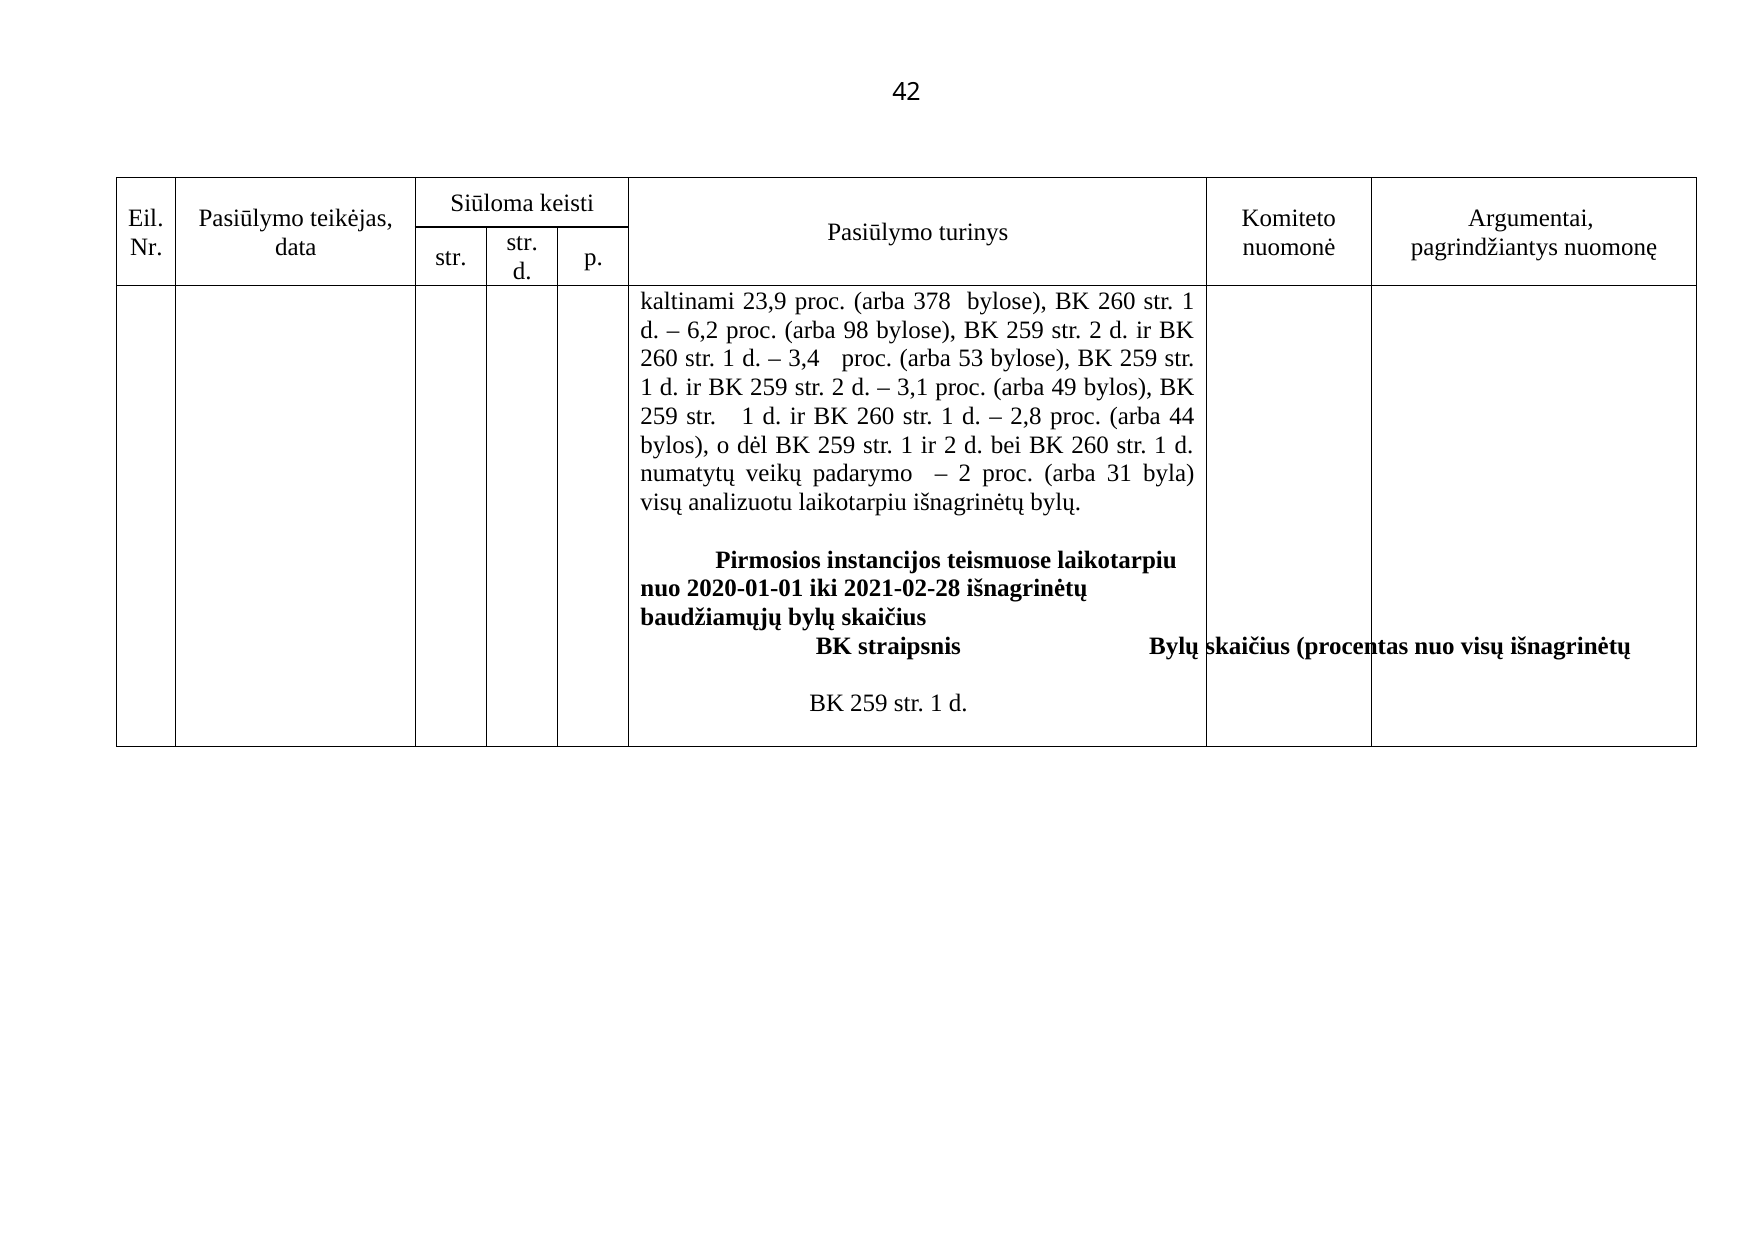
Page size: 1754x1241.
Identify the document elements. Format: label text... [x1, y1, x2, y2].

table_header Bylų skaičius (procentas nuo visų išnagrinėtų bylų) [1136, 631, 1206, 688]
table_cell p. [558, 228, 628, 285]
table_cell [1372, 286, 1696, 746]
table_header Pasiūlymo turinys [629, 178, 1206, 285]
table_header Pasiūlymo teikėjas, data [176, 178, 415, 285]
table_cell BK 259 str. 1 d. [640, 689, 1136, 746]
table_cell Atsižvelgti [1207, 286, 1371, 746]
table_cell 378 (23,9 proc.) [1136, 689, 1206, 746]
table_header Komiteto nuomonė [1207, 178, 1371, 285]
table_header Siūloma keisti [416, 178, 628, 226]
table_header Eil. Nr. [117, 178, 175, 285]
table_cell DĖL ĮSTATYMŲ PROJEKTŲ NR. XIVP-95 IR XIVP-96 TEISMŲ PRAKTIKA Lietuvos Respublikos generalinė prokuratūra, siekdama visapusiškai įvertinti svarstomu Lietuvos Respublikos administracinių nusižengimų kodekso (toliau – ANK) 71 straipsnio pakeitimo ir papildymo 4831 straipsniu įstatymo projektu Nr. XIVP-95 ir Lietuvos Respublikos baudžiamojo kodekso (toliau – BK) 259 straipsnio pakeitimo įstatymo projektu Nr. XIVP-96 (toliau – ir projektai) numatomą įtvirtinti teisinį reguliavimą, šiais projektais siekiamus tikslus ir galimas jų pasekmes, surinko ir apibendrino duomenis apie pirmosios instancijos teismuose išnagrinėtose atsitiktine tvarka atrinktose baudžiamosiose bylose asmenims, kurie buvo pripažinti kaltais pagal BK 259 str. 1 d., BK 259 str. 2 d. ir BK 260 str. 1 d., skirtų bausmių rūšis bei jų dydžius. Taip pat iš Informatikos ir ryšių departamento prie Lietuvos Respublikos vidaus reikalų ministerijos buvo gauti Administracinių nusižengimų registre esantys statistiniai duomenys apie 2014-2020 metais užregistruotus administracinius nusižengimus pagal Lietuvos Respublikos administracinių teisės pažeidimų kodekso (toliau – ATPK) 44 straipsnį ir ANK 71 straipsnį. Teikiame Jums apibendrintą statistinę informaciją, kuri galimai padės objektyviau įvertinti teismų skiriamų bausmių asmenims už veikas, susijusias su narkotinių, psichotropinių ar kitų psichiką veikiančių medžiagų vartojimu bei disponavimu, tendencijas bei registruojamų administracinių nusižengimų dinamiką. Pirmosios instancijos teismuose laikotarpiu nuo 2020-01-01 iki 2021-02-28 buvo išnagrinėtos 1579 baudžiamosios bylos, kuriose asmenys buvo pripažinti kaltais dėl nusikalstamų veikų, numatytų BK 259 str. 1 d., BK 259 str. 2 d. bei BK 260 str. 1 d., padarymo. Daugiau nei pusėje, t. y. 926 bylose arba 58,6 proc. visų analizuotu laikotarpiu išnagrinėtų bylų, asmenys buvo kaltinami nusikalstamos veikos, numatytos BK 259 str. 2 d. padarymu. Veikos, numatytos BK 259 str. 1 d. padarymu asmenys buvo kaltinami 23,9 proc. (arba 378 bylose), BK 260 str. 1 d. – 6,2 proc. (arba 98 bylose), BK 259 str. 2 d. ir BK 260 str. 1 d. – 3,4 proc. (arba 53 bylose), BK 259 str. 1 d. ir BK 259 str. 2 d. – 3,1 proc. (arba 49 bylos), BK 259 str. 1 d. ir BK 260 str. 1 d. – 2,8 proc. (arba 44 bylos), o dėl BK 259 str. 1 ir 2 d. bei BK 260 str. 1 d. numatytų veikų padarymo – 2 proc. (arba 31 byla) visų analizuotu laikotarpiu išnagrinėtų bylų. Pirmosios instancijos teismuose laikotarpiu nuo 2020-01-01 iki 2021-02-28 išnagrinėtų baudžiamųjų bylų skaičius Atsitiktine tvarka patikrinus aukščiau nurodytu laikotarpiu 80 išnagrinėtų baudžiamųjų bylų, nustatyta, kad daugumoje bylų asmenims buvo inkriminuotos veikos, numatytos BK 259 str. 1 ir BK 259 str. 2 d. (atitinkamai 42,5 proc. ir 37,5 proc. visų tikrintų bylų). 6,25 proc. šiose bylose asmenims buvo inkriminuota BK 260 str. 1 d. numatyta nusikalstama veika, po 3,75 proc. bylų - nusikalstamos veikos, numatytos BK 259 str. 1 d. ir BK 260 str. 1 d. arba BK 259 str. 2 d. ir BK 260 str. 1 d. arba BK 259 str. 1 ir 2 d. ir BK 260 str. 1 d., 2,5 proc. bylų – nusikalstamos veikos, numatytos BK 259 str. 1 d. ir BK 259 str. 2 d. Atsitiktine tvarka patikrintų bylų, kuriose buvo inkriminuotos veikos, numatytos BK 259 str. 1 d., BK 259 str. 2 d. ir BK 260 str. 1 d., skaičius Išanalizavus asmenims už BK 259 str. 1 d., BK 259 str. 2 d. bei BK 260 str. 1 d. numatytų nusikalstamų veikų teismo skiriamų bausmių tendencijas, nustatyta, kad už nusikalstamų veikų, numatytų BK 259 str. 1 d. ir BK 259 str. 2 d. padarymą teismas dažniausiai skyrė baudą, o už BK 260 str. 1 d. laisvės atėmimo bausmę. Už nusikalstamos veikos, numatytos BK 259 str. 1 d. padarymą bauda buvo skirta 45,7 proc., už BK 259 str. 2 d. - 26,1 proc. atvejų. Skiriamos baudos dydis varijavo nuo 20 MGL iki 90 MGL asmenims, nuteistiems pagal BK 259 str. 1 d. ir nuo 10 MGL iki 20 MGL asmenims, nuteistiems pagal BK 259 str. 2 d. Pažymėtina, kad asmenims, nuteistiems pagal BK 259 str. 2 d. teismas labai retais atvejais skyrė didesnę nei 20 MGL baudą – iš analizuotų bylų tik 1 atvejais, kai buvo skirta 100 MGL bauda. Pagal BK 260 str. skiriamos baudos varijuoja nuo 100 MGL iki 150 MGL. Laisvės atėmimo bausmė už nusikalstamos veikos, numatytos BK 259 str. 1 d. padarymą buvo skirta 10 asmenų (arba 21,7 proc.), iš jų 2 atvejais bausmės vykdymas atidėtas. Paskirtos laisvės atėmimo bausmės dydis varijavo nuo 4 mėn. iki 1 metų laisvės atėmimo. Pastebėta, kad teismas asmenims, nuteistiems už nusikalstamos veikos, numatytos BK 259 str. 2 d. padarymą, skyrė ir laisvės apribojimo bausmę. Ši bausmės rūšis skirta 26,1 proc. asmenų, dažnai kartu taikant 64 (1) straipsnio nuostatas. Laisvės apribojimo bausmės dydis varijavo nuo 4 mėn. iki 1 metų 6 mėn. Teismas 21,7 proc. asmenų nuteistų pagal BK 259 str. 1 d. ir 17,4 proc. pagal BK 259 str. 2 d. paskyrė arešto bausmę. Šios bausmės trukmė varijavo nuo 20 iki 60 parų asmenims, nuteistiems pagal BK 259 str. 1 d. bei nuo 10 iki 60 parų asmenims, nuteistiems pagal BK 259 str. 2 d. Teismas 17,4 proc. pagal BK 259 str. 2 d. nuteistų asmenų skyrė viešųjų darbų bausmę, kurios dydis varijavo nuo 2 mėn. iki 6 mėn. Už nusikalstamos veikos, numatytos BK 260 str. 1 d. padarymą teismas 60 proc. asmenų skyrė laisvės atėmimo bausmę, kurios dydis varijavo nuo 2 iki 4 metų. Pastebėta, kad pakankamai dažnai teismas taikė BK 75 straipsnio bei BK 641 straipsnio nuostatas. Nustatyta, kad 20 proc. asmenų paskirtos laisvės atėmimo bausmės vykdymas buvo atidėtas. Laisvės apribojimo bausmė už šios nusikalstamos veikos padarymą skirta 26,7 proc. asmenų. Jos dydis varijavo nuo 1 m. iki 2 metų. Skirdami arešto ir laisvės atėmimo bausmes pagal BK 259 str. 1 ir 2 d. teismai atsižvelgdavo į: asmenų teistumą ir administracinį baustumą (visais atvejais visi, kuriems skyrė šias bausmes buvo teisti, daugiau nei pusei nebuvo išnykęs teistumas, didžioji dalis (virš 80 proc.) bausti administracine tvarka; darbinį užimtumą (turintiems darbą, taikytas BK 75 str.); šeiminę padėtį, išsilavinimą, vaikų turėjimą; gydymąsi nuo priklausomybės narkotinėms medžiagoms. Atsitiktine tvarka atrinkus ir patikrinus pirmosios instancijos teismuose išnagrinėtas baudžiamąsias bylas, kuriose asmenys buvo pripažinti kaltais pagal BK 260 str. 1 d., nustatyta, kad teismai pakankamai dažnai taikė BK 75 straipsnio nuostatas ir bausmės vykdymą atidėjo. Iš 55 pirmosios instancijos teismuose iki 2017-10-06 išnagrinėtų baudžiamųjų bylų tokių atvejų nustatyta 63,64 proc. (arba 35 atvejai). Iš 60 pirmosios instancijos teismuose nuo 2017-10-06 iki 2019-12-31 išnagrinėtų baudžiamųjų bylų dėl nusikalstamų veikų padarytų iki 2017-10-06 tokių atvejų nustatyta 66,66 proc. (arba 40 atvejų). Atkreiptinas dėmesys, kad analizuotose bylose asmenys buvo kaltinami ir kitų, pagal pavojingumo laipsnį lengvesnių nusikalstamų veikų, numatytų BK 259 str. 1 d., BK 259 str. 2 d. bei kituose BK straipsniuose (pvz.: BK 199 str. 1 d., BK 140 str. ir kt.), padarymu. Taigi tose bylose, kuriose inkriminuota nusikalstama veika, numatyta BK 260 str. 1 d., pagal pavojingumo laipsnį yra sunkiausia lyginant su kitomis inkriminuotomis veikomis, daugeliu atvejų subendrinant paskirtas bausmes už visas inkriminuotas nusikalstamas veikas, galutinė bausmė savo dydžiu pakliuvo į BK 75 straipsnio taikymo sritį. Tuo tarpu didelės apimties bylose, kuriose asmenys buvo nuteisti ne dėl inkriminuotų pavienių nusikalstamų veikų, numatytų BK 260 str. 1 d., o dėl kelių BK 260 str. 1 d. ir BK 260 str. 2 d. bei BK 260 str. 3 d. numatytų veikų, daugeliu atveju tiek skiriamos bausmės už kiekvieną veiką atskirai, tiek ir galutinės subendrintos bausmės dydis viršijo BK 75 straipsnyje numatytus bausmės dydžius, todėl buvo skiriama reali laisvės atėmimo bausmė. Iš 50 pirmosios instancijos teismuose nuo 2019-01-01 iki 2019-12-31 išnagrinėtų baudžiamųjų bylų dėl nusikalstamų veikų padarytų po 2017-10-06, nustatyta: 48 proc. atvejų, kai teismai taikė BK 641 str. nuostatas ir paskirtąsias bausmes sumažino 1/3, o 18 proc. atvejų taikė BK 54 str. nuostatas. Pažymėtina, kad lyginant su baudžiamosiomis bylomis, išnagrinėtomis iki 2017-10-06, BK 641 str. nuostatų taikymas sumažėjo 15 proc. (nuo 63,33 proc. iki 48 proc.), o BK 54 str. nuostatų taikymas padidėjo 15 proc. (nuo 3,33 proc. iki 18 proc.). Galima įžvelgti tendenciją, jog laikotarpiu iki 2017-10-06, baudžiamųjų bylų nagrinėjimo metu BK 641 str. nuostatos buvo taikomos dažniau, nes jų taikymas sudarė prielaidas BK 75 str. nuostatų taikymui. Pažymėtina, kad skiriamos laisvės atėmimo bausmės, už nusikalstamų veikų, numatytų BK 260 str. 1 d., padarymą, dydžių tendencijos išlieka panašios, t. y. daugeliu atveju tiek iki 2017-10-06, tiek ir vėlesniu laikotarpiu išnagrinėtose bylose, asmenims skiriamos laisvės atėmimo bausmės dydis varijuoja nuo 2 iki 4 metų laisvės atėmimo. Išanalizavus užregistruotų administracinių nusižengimų pokytį nustatyta, kad nuo 2017-01-01 įsigaliojus ANK, kuriame nebeliko numatytos atsakomybės už nedidelio kiekio narkotinių ar psichotropinių medžiagų disponavimą be tikslo platinti ir ANK 71 straipsnyje įtvirtinus administracinę atsakomybę už narkotinių ar psichotropinių medžiagų vartojimą be gydytojo paskyrimo už kurį atsakomybė buvo ir ATPK 44 str. 2 d., 2017 m. stebėtas užregistruotų nusižengimų skaičiaus krytis. Tačiau pastaraisiais metais stebima užregistruotų nusižengimų didėjimo tendencija ir užregistruotų pažeidimų kiekis tampa artimas ar netgi viršija skaičius, kurie buvo iki administracinės atsakomybės už nedidelio kiekio narkotinių ar psichotropinių medžiagų disponavimą be tikslo platinti panaikinimą. 2020 metais tokių nusižengimų užregistruota 28 proc. daugiau nei 2019 metais ir 63 proc. daugiau nei 2018 metais. 2014-2020 metais užregistruotų administracinių nusižengimų dinamika Pažymėtina, kad BK 55 str. numatyta, jog asmeniui, pirmą kartą teisiamam už neatsargų arba nesunkų ar apysunkį tyčinį nusikaltimą, teismas paprastai skiria su areštu arba terminuotu laisvės atėmimu nesusijusias bausmes. Skirdamas arešto arba terminuoto laisvės atėmimo bausmę, teismas privalo motyvuoti savo sprendimą. Taip pat, atkreiptinas dėmesys, kad BK 259 str. 3 d. numatyta, jog asmuo, kuris savo noru kreipėsi į sveikatos priežiūros įstaigą dėl medicinos pagalbos ar kreipėsi į valstybės instituciją norėdamas atiduoti neteisėtai pasigamintas, įgytas, laikytas be tikslo platinti narkotines ar psichotropines medžiagas, atleidžiamas nuo baudžiamosios atsakomybės už vartotų ar atiduotų narkotinių ar psichotropinių medžiagų gaminimą, įgijimą ir laikymą. Analogiška nuostata numatyta ir ANK 71 str. 4 d.. Apibendrinant pateikiamus duomenis, galima daryti išvada, kad šiuo metu galiojantis teisinis reguliavimas nėra per griežtas asmenims be tikslo platinti neteisėtai disponuojantiems narkotinėmis ar psichotropinėmis medžiagomis, todėl siūlytina ANK 71 str. pakeitimo ir papildymo 483 (1) str. įstatymo projektą Nr. XIVP-95 ir BK 259 str. pakeitimo projektą Nr. XIVP-96 tobulinti, siejant tai su sistemine BK ir ANK straipsnių analize ir viso BK XXXVII skyriaus bei BK 199 str. tobulinimu, stiprinant prevencines priemones ir medicinos pagalbos teikimo galimybes tokiems asmenims. [629, 286, 1206, 746]
table_header BK straipsnis [640, 631, 1136, 688]
table_cell str. [416, 228, 486, 285]
table_cell [487, 286, 557, 746]
table_cell [416, 286, 486, 746]
table_cell [558, 286, 628, 746]
table_header Argumentai, pagrindžiantys nuomonę [1372, 178, 1696, 285]
table_cell [176, 286, 415, 746]
table_cell [117, 286, 175, 746]
table_cell str. d. [487, 228, 557, 285]
